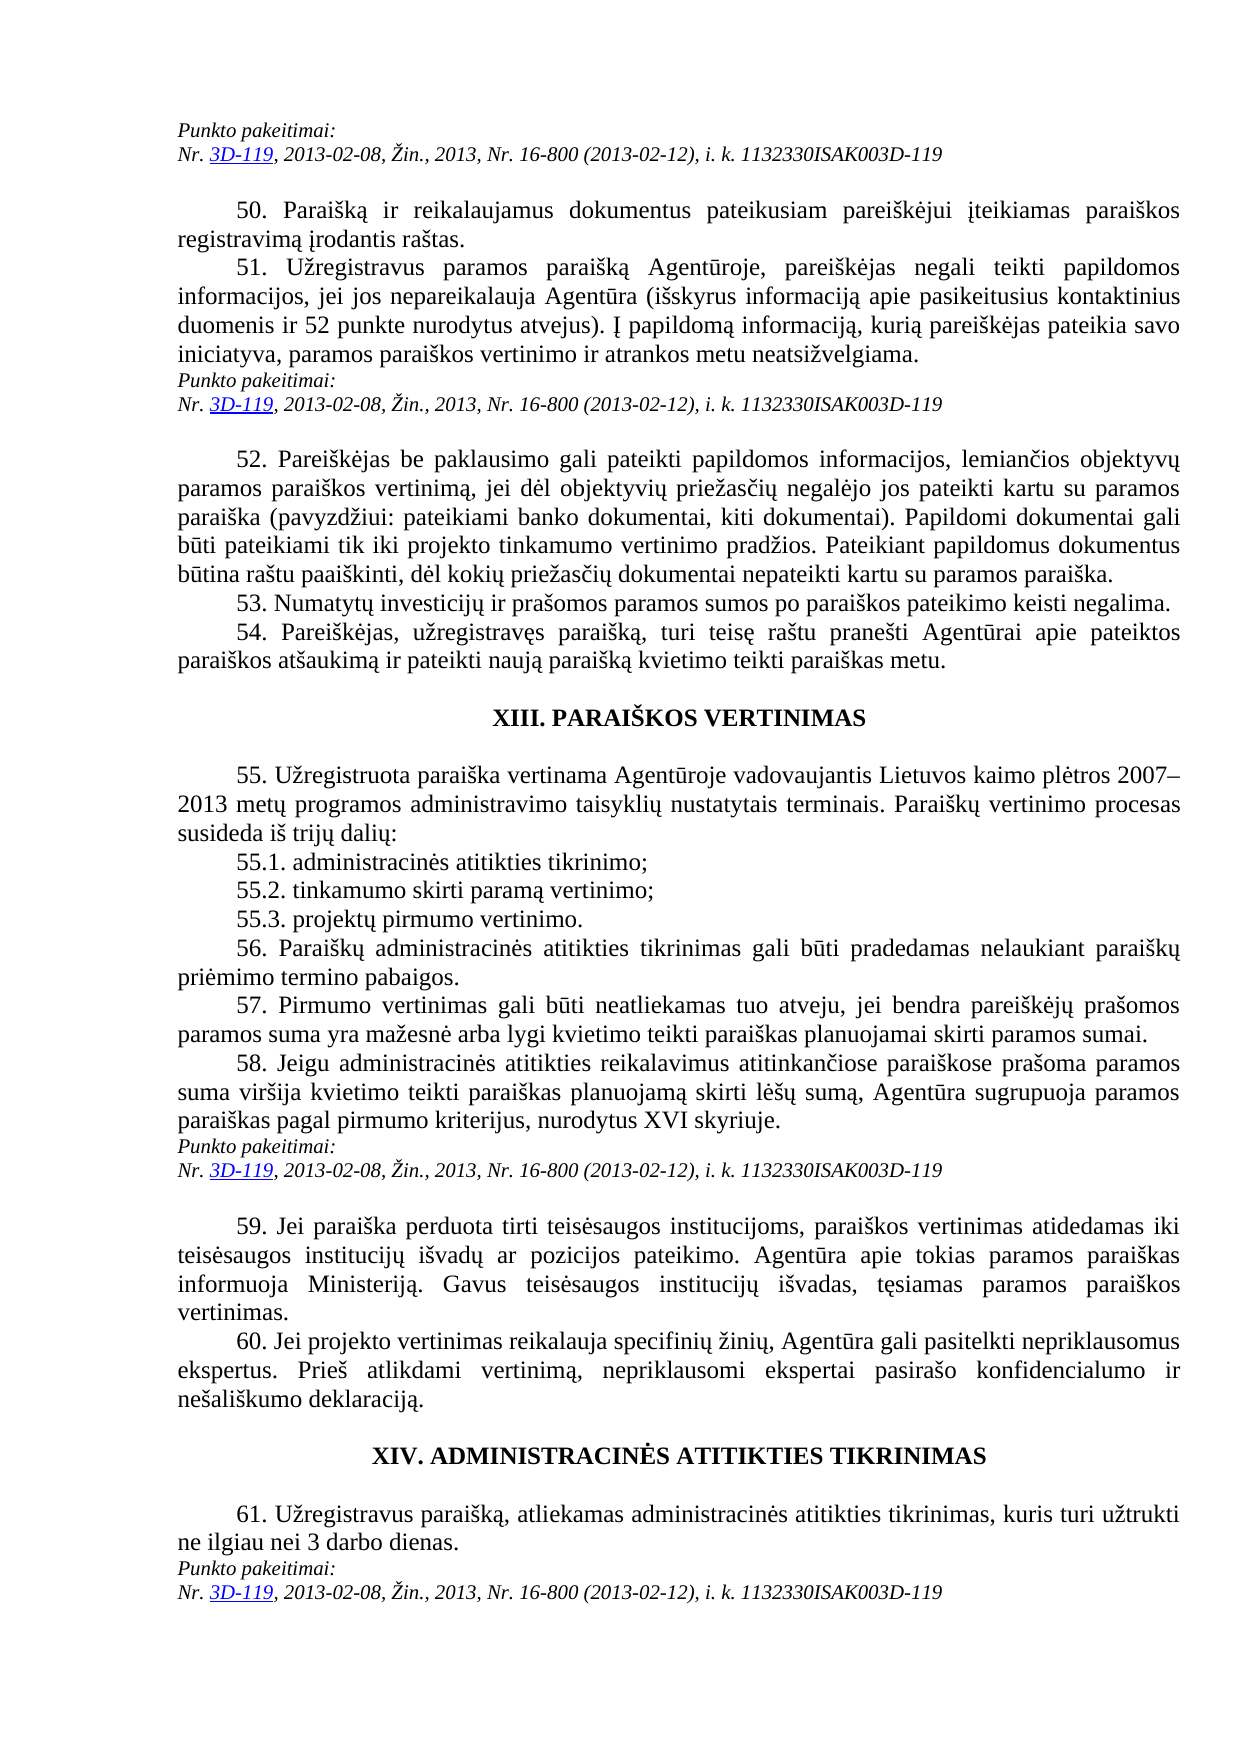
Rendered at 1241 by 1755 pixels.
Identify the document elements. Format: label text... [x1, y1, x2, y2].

text 57. Pirmumo vertinimas gali būti neatliekamas tuo atveju, jei bendra pareiškėjų prašomos paramos suma yra mažesnė arba lygi kvietimo teikti paraiškas planuojamai skirti paramos sumai. [177, 991, 1181, 1048]
text Nr. 3D-119, 2013-02-08, Žin., 2013, Nr. 16-800 (2013-02-12), i. k. 1132330ISAK003D-119 [177, 392, 1181, 416]
text 61. Užregistravus paraišką, atliekamas administracinės atitikties tikrinimas, kuris turi užtrukti ne ilgiau nei 3 darbo dienas. [177, 1499, 1181, 1556]
text XIII. PARAIŠKOS VERTINIMAS [177, 703, 1181, 732]
text Nr. 3D-119, 2013-02-08, Žin., 2013, Nr. 16-800 (2013-02-12), i. k. 1132330ISAK003D-119 [177, 1158, 1181, 1182]
text 53. Numatytų investicijų ir prašomos paramos sumos po paraiškos pateikimo keisti negalima. [177, 588, 1181, 617]
text 56. Paraiškų administracinės atitikties tikrinimas gali būti pradedamas nelaukiant paraiškų priėmimo termino pabaigos. [177, 933, 1181, 991]
text 55.3. projektų pirmumo vertinimo. [177, 904, 1181, 933]
text Nr. 3D-119, 2013-02-08, Žin., 2013, Nr. 16-800 (2013-02-12), i. k. 1132330ISAK003D-119 [177, 142, 1181, 166]
text 60. Jei projekto vertinimas reikalauja specifinių žinių, Agentūra gali pasitelkti nepriklausomus ekspertus. Prieš atlikdami vertinimą, nepriklausomi ekspertai pasirašo konfidencialumo ir nešališkumo deklaraciją. [177, 1326, 1181, 1412]
text XIV. ADMINISTRACINĖS ATITIKTIES TIKRINIMAS [177, 1441, 1181, 1470]
text 55.2. tinkamumo skirti paramą vertinimo; [177, 876, 1181, 904]
text Punkto pakeitimai: [177, 118, 1181, 142]
text 54. Pareiškėjas, užregistravęs paraišką, turi teisę raštu pranešti Agentūrai apie pateiktos paraiškos atšaukimą ir pateikti naują paraišką kvietimo teikti paraiškas metu. [177, 617, 1181, 674]
text 58. Jeigu administracinės atitikties reikalavimus atitinkančiose paraiškose prašoma paramos suma viršija kvietimo teikti paraiškas planuojamą skirti lėšų sumą, Agentūra sugrupuoja paramos paraiškas pagal pirmumo kriterijus, nurodytus XVI skyriuje. [177, 1048, 1181, 1134]
text 55. Užregistruota paraiška vertinama Agentūroje vadovaujantis Lietuvos kaimo plėtros 2007–2013 metų programos administravimo taisyklių nustatytais terminais. Paraiškų vertinimo procesas susideda iš trijų dalių: [177, 761, 1181, 847]
text Punkto pakeitimai: [177, 1134, 1181, 1158]
text Nr. 3D-119, 2013-02-08, Žin., 2013, Nr. 16-800 (2013-02-12), i. k. 1132330ISAK003D-119 [177, 1580, 1181, 1604]
text 59. Jei paraiška perduota tirti teisėsaugos institucijoms, paraiškos vertinimas atidedamas iki teisėsaugos institucijų išvadų ar pozicijos pateikimo. Agentūra apie tokias paramos paraiškas informuoja Ministeriją. Gavus teisėsaugos institucijų išvadas, tęsiamas paramos paraiškos vertinimas. [177, 1211, 1181, 1326]
text Punkto pakeitimai: [177, 367, 1181, 392]
text 50. Paraišką ir reikalaujamus dokumentus pateikusiam pareiškėjui įteikiamas paraiškos registravimą įrodantis raštas. [177, 195, 1181, 252]
text 51. Užregistravus paramos paraišką Agentūroje, pareiškėjas negali teikti papildomos informacijos, jei jos nepareikalauja Agentūra (išskyrus informaciją apie pasikeitusius kontaktinius duomenis ir 52 punkte nurodytus atvejus). Į papildomą informaciją, kurią pareiškėjas pateikia savo iniciatyva, paramos paraiškos vertinimo ir atrankos metu neatsižvelgiama. [177, 252, 1181, 367]
text 55.1. administracinės atitikties tikrinimo; [177, 847, 1181, 876]
text Punkto pakeitimai: [177, 1556, 1181, 1580]
text 52. Pareiškėjas be paklausimo gali pateikti papildomos informacijos, lemiančios objektyvų paramos paraiškos vertinimą, jei dėl objektyvių priežasčių negalėjo jos pateikti kartu su paramos paraiška (pavyzdžiui: pateikiami banko dokumentai, kiti dokumentai). Papildomi dokumentai gali būti pateikiami tik iki projekto tinkamumo vertinimo pradžios. Pateikiant papildomus dokumentus būtina raštu paaiškinti, dėl kokių priežasčių dokumentai nepateikti kartu su paramos paraiška. [177, 444, 1181, 588]
